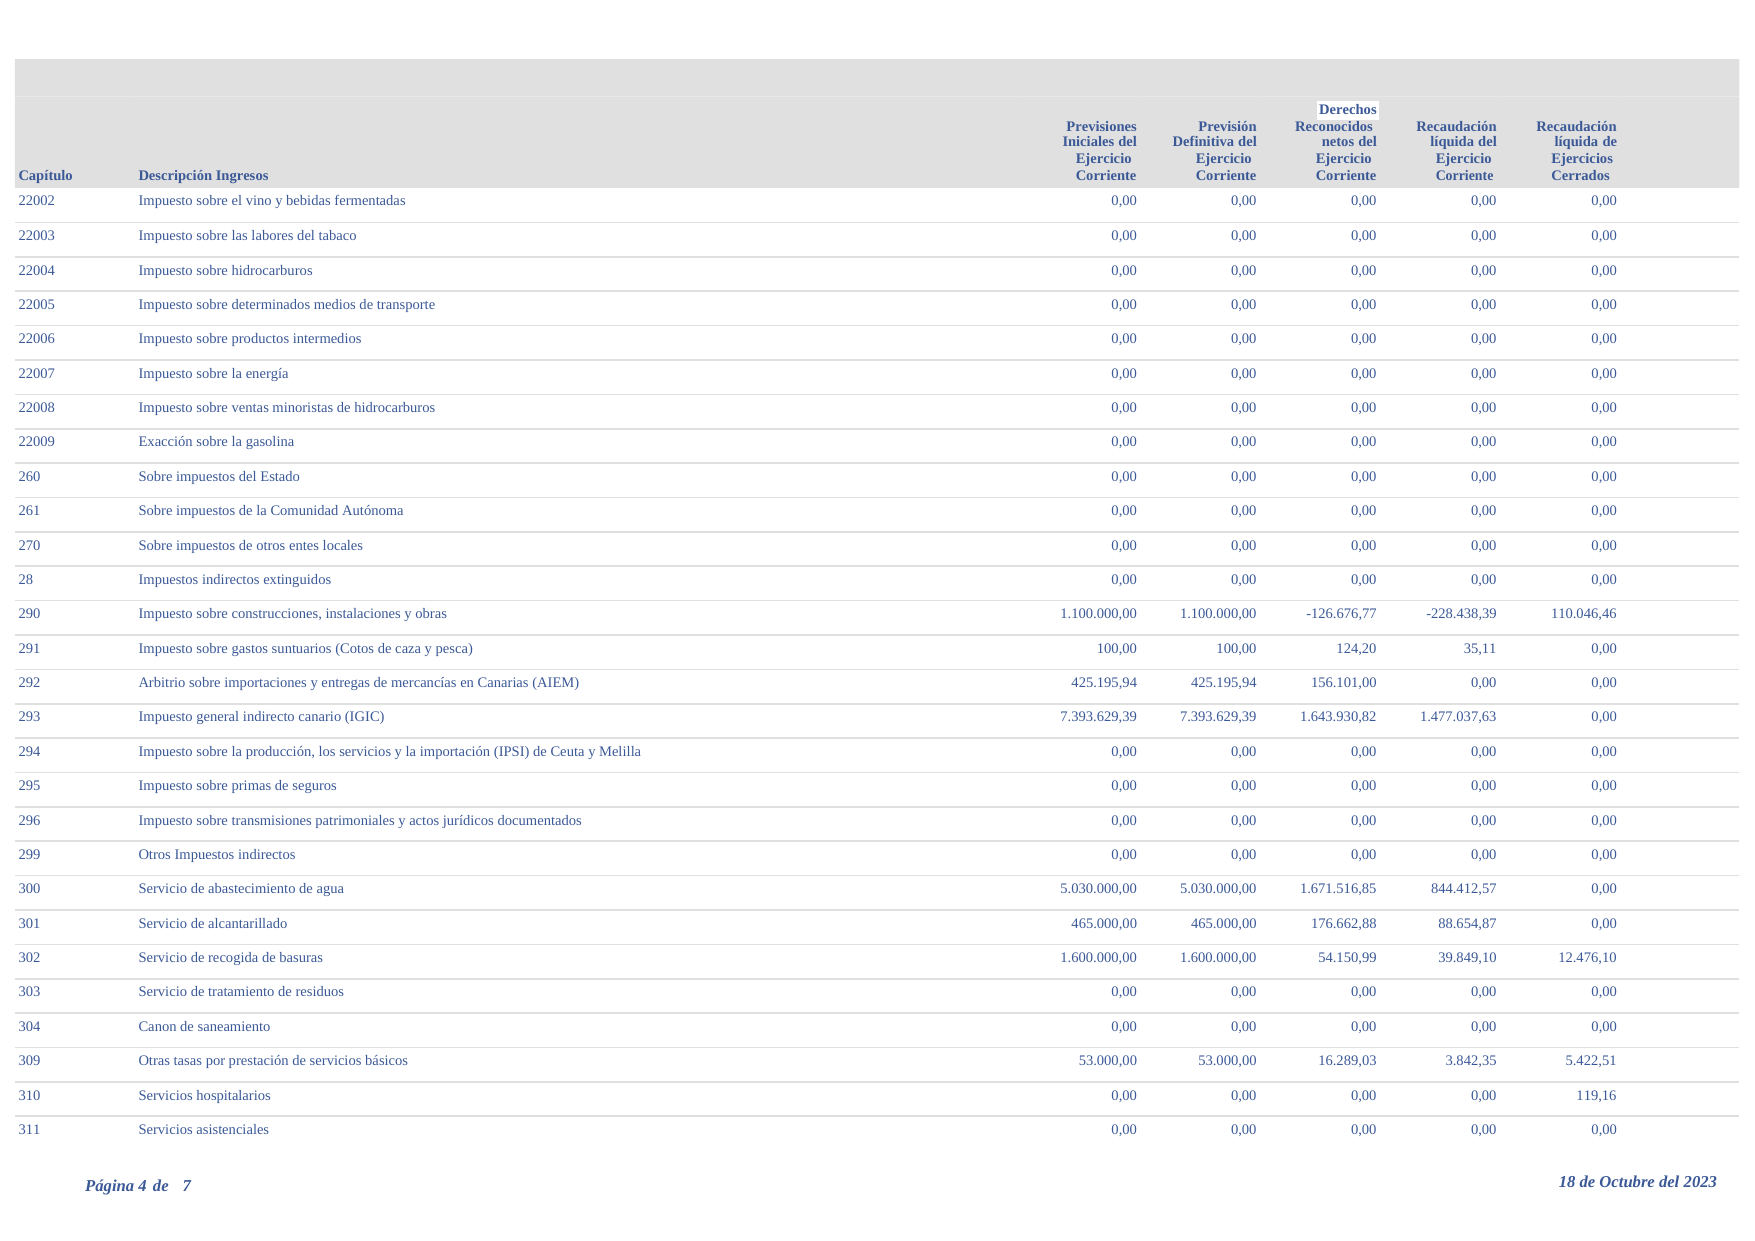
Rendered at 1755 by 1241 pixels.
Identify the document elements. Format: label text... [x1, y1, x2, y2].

table_cell 0,00 [1396, 464, 1516, 497]
table_cell 0,00 [851, 430, 1154, 462]
table_cell 0,00 [1516, 911, 1739, 943]
table_cell 0,00 [1276, 773, 1396, 806]
table_cell 425.195,94 [1155, 670, 1276, 703]
table_cell 0,00 [1155, 1117, 1276, 1146]
table_cell 0,00 [851, 808, 1154, 840]
table_cell 0,00 [1516, 705, 1739, 737]
table_cell Impuestos indirectos extinguidos [105, 567, 851, 600]
table_cell 0,00 [1155, 533, 1276, 565]
table_cell 1.671.516,85 [1276, 876, 1396, 909]
table_cell 295 [15, 773, 105, 806]
table_cell 0,00 [1276, 1117, 1396, 1146]
table_cell 0,00 [1516, 980, 1739, 1012]
table_cell 39.849,10 [1396, 945, 1516, 978]
table_cell 293 [15, 705, 105, 737]
table_cell 1.477.037,63 [1396, 705, 1516, 737]
table_cell 309 [15, 1048, 105, 1081]
table_cell 0,00 [1516, 567, 1739, 600]
table_cell 0,00 [1276, 842, 1396, 875]
table_cell 5.422,51 [1516, 1048, 1739, 1081]
table_cell 7.393.629,39 [1155, 705, 1276, 737]
table_cell 0,00 [851, 980, 1154, 1012]
table_cell Impuesto sobre ventas minoristas de hidrocarburos [105, 395, 851, 428]
table_cell 310 [15, 1083, 105, 1115]
table_cell 16.289,03 [1276, 1048, 1396, 1081]
table_cell 0,00 [1155, 842, 1276, 875]
table_cell 0,00 [1155, 292, 1276, 325]
table_cell 300 [15, 876, 105, 909]
table_cell 0,00 [1155, 1083, 1276, 1115]
table_cell Impuesto sobre las labores del tabaco [105, 223, 851, 256]
table_cell 0,00 [1155, 808, 1276, 840]
table_cell 0,00 [1516, 876, 1739, 909]
table_cell 290 [15, 601, 105, 634]
table_cell 5.030.000,00 [851, 876, 1154, 909]
table_cell Sobre impuestos del Estado [105, 464, 851, 497]
table_cell 0,00 [1516, 464, 1739, 497]
table_cell Impuesto sobre la producción, los servicios y la importación (IPSI) de Ceuta y Melilla [105, 739, 851, 772]
table_cell 0,00 [1276, 980, 1396, 1012]
table_cell 0,00 [1516, 188, 1739, 222]
table_cell Impuesto sobre transmisiones patrimoniales y actos jurídicos documentados [105, 808, 851, 840]
table_cell 3.842,35 [1396, 1048, 1516, 1081]
table_cell 294 [15, 739, 105, 772]
table_cell 1.100.000,00 [851, 601, 1154, 634]
table_cell 844.412,57 [1396, 876, 1516, 909]
table_cell Impuesto sobre el vino y bebidas fermentadas [105, 188, 851, 222]
table_cell 302 [15, 945, 105, 978]
table_cell 0,00 [1155, 980, 1276, 1012]
table_cell 0,00 [1396, 430, 1516, 462]
table_cell 0,00 [1276, 739, 1396, 772]
table_cell 465.000,00 [1155, 911, 1276, 943]
table_cell 0,00 [1396, 258, 1516, 290]
table_cell 119,16 [1516, 1083, 1739, 1115]
table_cell 291 [15, 636, 105, 668]
table_cell 0,00 [1155, 361, 1276, 393]
table_cell 0,00 [1276, 361, 1396, 393]
table_cell Impuesto general indirecto canario (IGIC) [105, 705, 851, 737]
table_cell 0,00 [1516, 636, 1739, 668]
table_cell 0,00 [1516, 1014, 1739, 1047]
table_cell 301 [15, 911, 105, 943]
table_cell 0,00 [1396, 292, 1516, 325]
table_cell 22002 [15, 188, 105, 222]
table_cell 270 [15, 533, 105, 565]
table_cell 465.000,00 [851, 911, 1154, 943]
table_cell 0,00 [1276, 395, 1396, 428]
table_cell Impuesto sobre gastos suntuarios (Cotos de caza y pesca) [105, 636, 851, 668]
table_cell 0,00 [1396, 808, 1516, 840]
table_cell 0,00 [1155, 1014, 1276, 1047]
table_cell 0,00 [1516, 292, 1739, 325]
table_cell 0,00 [1396, 1014, 1516, 1047]
table_cell Impuesto sobre construcciones, instalaciones y obras [105, 601, 851, 634]
table_cell 0,00 [1155, 430, 1276, 462]
table_cell 0,00 [1276, 464, 1396, 497]
table_cell 22003 [15, 223, 105, 256]
table_cell 0,00 [851, 258, 1154, 290]
table_cell 0,00 [851, 292, 1154, 325]
table_cell 0,00 [851, 188, 1154, 222]
table_cell 0,00 [851, 533, 1154, 565]
table_cell 0,00 [1516, 1117, 1739, 1146]
table_cell 0,00 [1396, 361, 1516, 393]
table_cell 22008 [15, 395, 105, 428]
table_cell Impuesto sobre la energía [105, 361, 851, 393]
table_cell 124,20 [1276, 636, 1396, 668]
table_cell 22007 [15, 361, 105, 393]
table_cell 0,00 [851, 498, 1154, 531]
table_cell Exacción sobre la gasolina [105, 430, 851, 462]
table_cell 304 [15, 1014, 105, 1047]
table_cell 0,00 [1396, 533, 1516, 565]
table_cell 260 [15, 464, 105, 497]
table_cell 0,00 [1276, 808, 1396, 840]
table_cell Impuesto sobre hidrocarburos [105, 258, 851, 290]
table_cell 12.476,10 [1516, 945, 1739, 978]
table_cell Canon de saneamiento [105, 1014, 851, 1047]
table_cell 0,00 [1516, 361, 1739, 393]
table_cell 425.195,94 [851, 670, 1154, 703]
table_cell 0,00 [1396, 395, 1516, 428]
table_cell Arbitrio sobre importaciones y entregas de mercancías en Canarias (AIEM) [105, 670, 851, 703]
table_cell 0,00 [1516, 326, 1739, 359]
table_cell 0,00 [1276, 1014, 1396, 1047]
table_cell 22005 [15, 292, 105, 325]
table_cell Impuesto sobre primas de seguros [105, 773, 851, 806]
table_cell 0,00 [1155, 326, 1276, 359]
table_cell 7.393.629,39 [851, 705, 1154, 737]
table_cell 0,00 [1276, 326, 1396, 359]
table_cell 0,00 [1516, 498, 1739, 531]
table_cell 28 [15, 567, 105, 600]
table_cell 0,00 [851, 739, 1154, 772]
table_cell 0,00 [851, 567, 1154, 600]
table_cell 110.046,46 [1516, 601, 1739, 634]
table_cell Impuesto sobre productos intermedios [105, 326, 851, 359]
table_cell 0,00 [1155, 188, 1276, 222]
table_cell 53.000,00 [851, 1048, 1154, 1081]
table_cell Servicio de recogida de basuras [105, 945, 851, 978]
table_cell 0,00 [851, 1014, 1154, 1047]
table_cell 303 [15, 980, 105, 1012]
table_cell Servicios hospitalarios [105, 1083, 851, 1115]
table_cell 0,00 [1516, 808, 1739, 840]
table_cell 0,00 [1516, 842, 1739, 875]
table_cell 0,00 [1396, 326, 1516, 359]
table_cell 0,00 [1396, 670, 1516, 703]
table_cell 0,00 [851, 773, 1154, 806]
table_cell Servicio de abastecimiento de agua [105, 876, 851, 909]
table_cell 100,00 [851, 636, 1154, 668]
table_cell 0,00 [851, 1083, 1154, 1115]
table_cell 0,00 [851, 464, 1154, 497]
table_cell 0,00 [1396, 223, 1516, 256]
table_cell 0,00 [1516, 670, 1739, 703]
table_cell -126.676,77 [1276, 601, 1396, 634]
table_cell 0,00 [1276, 258, 1396, 290]
table_cell 0,00 [1396, 567, 1516, 600]
table_cell 296 [15, 808, 105, 840]
table_cell 22004 [15, 258, 105, 290]
table_cell 1.600.000,00 [851, 945, 1154, 978]
table_cell 299 [15, 842, 105, 875]
table_cell 100,00 [1155, 636, 1276, 668]
table_cell 0,00 [851, 1117, 1154, 1146]
table_cell 0,00 [1155, 739, 1276, 772]
table_cell 0,00 [1396, 980, 1516, 1012]
table_cell 0,00 [1155, 567, 1276, 600]
table_cell 156.101,00 [1276, 670, 1396, 703]
table_cell 0,00 [851, 361, 1154, 393]
table_cell 0,00 [1276, 533, 1396, 565]
table_cell 0,00 [851, 395, 1154, 428]
table_cell -228.438,39 [1396, 601, 1516, 634]
table_cell 0,00 [1155, 258, 1276, 290]
table_cell 0,00 [1396, 188, 1516, 222]
table_cell 0,00 [1155, 395, 1276, 428]
table_cell 88.654,87 [1396, 911, 1516, 943]
table_cell 0,00 [851, 223, 1154, 256]
table_cell 54.150,99 [1276, 945, 1396, 978]
table_cell 0,00 [1276, 188, 1396, 222]
table_cell Sobre impuestos de la Comunidad Autónoma [105, 498, 851, 531]
table_cell 0,00 [1516, 395, 1739, 428]
table_cell 0,00 [1276, 498, 1396, 531]
table_cell 0,00 [1396, 773, 1516, 806]
table_cell 0,00 [851, 842, 1154, 875]
table_cell 0,00 [1155, 498, 1276, 531]
table_cell 35,11 [1396, 636, 1516, 668]
table_cell 0,00 [1516, 533, 1739, 565]
table_cell 292 [15, 670, 105, 703]
table_cell 0,00 [851, 326, 1154, 359]
table_cell 0,00 [1396, 498, 1516, 531]
table_cell 0,00 [1276, 223, 1396, 256]
table_cell 0,00 [1276, 430, 1396, 462]
table_cell 53.000,00 [1155, 1048, 1276, 1081]
table_cell 0,00 [1155, 773, 1276, 806]
table_cell 0,00 [1155, 223, 1276, 256]
table_cell Impuesto sobre determinados medios de transporte [105, 292, 851, 325]
table_cell 261 [15, 498, 105, 531]
table_cell 176.662,88 [1276, 911, 1396, 943]
table_cell 0,00 [1516, 739, 1739, 772]
table_cell 0,00 [1396, 1083, 1516, 1115]
table_cell Otros Impuestos indirectos [105, 842, 851, 875]
table_cell 0,00 [1516, 430, 1739, 462]
table_cell 0,00 [1276, 292, 1396, 325]
table_cell 1.600.000,00 [1155, 945, 1276, 978]
table_cell 0,00 [1276, 567, 1396, 600]
table_cell 0,00 [1396, 739, 1516, 772]
table_cell Sobre impuestos de otros entes locales [105, 533, 851, 565]
table_cell 22009 [15, 430, 105, 462]
table_cell Servicios asistenciales [105, 1117, 851, 1146]
table_cell 311 [15, 1117, 105, 1146]
table_cell 1.643.930,82 [1276, 705, 1396, 737]
table_cell 0,00 [1516, 223, 1739, 256]
table_cell Otras tasas por prestación de servicios básicos [105, 1048, 851, 1081]
table_cell 0,00 [1516, 773, 1739, 806]
table_cell Servicio de alcantarillado [105, 911, 851, 943]
table_cell 0,00 [1155, 464, 1276, 497]
table_cell 0,00 [1276, 1083, 1396, 1115]
table_cell 5.030.000,00 [1155, 876, 1276, 909]
table_cell 0,00 [1396, 1117, 1516, 1146]
table_cell Servicio de tratamiento de residuos [105, 980, 851, 1012]
table_cell 0,00 [1396, 842, 1516, 875]
table_cell 0,00 [1516, 258, 1739, 290]
table_cell 1.100.000,00 [1155, 601, 1276, 634]
table_cell 22006 [15, 326, 105, 359]
